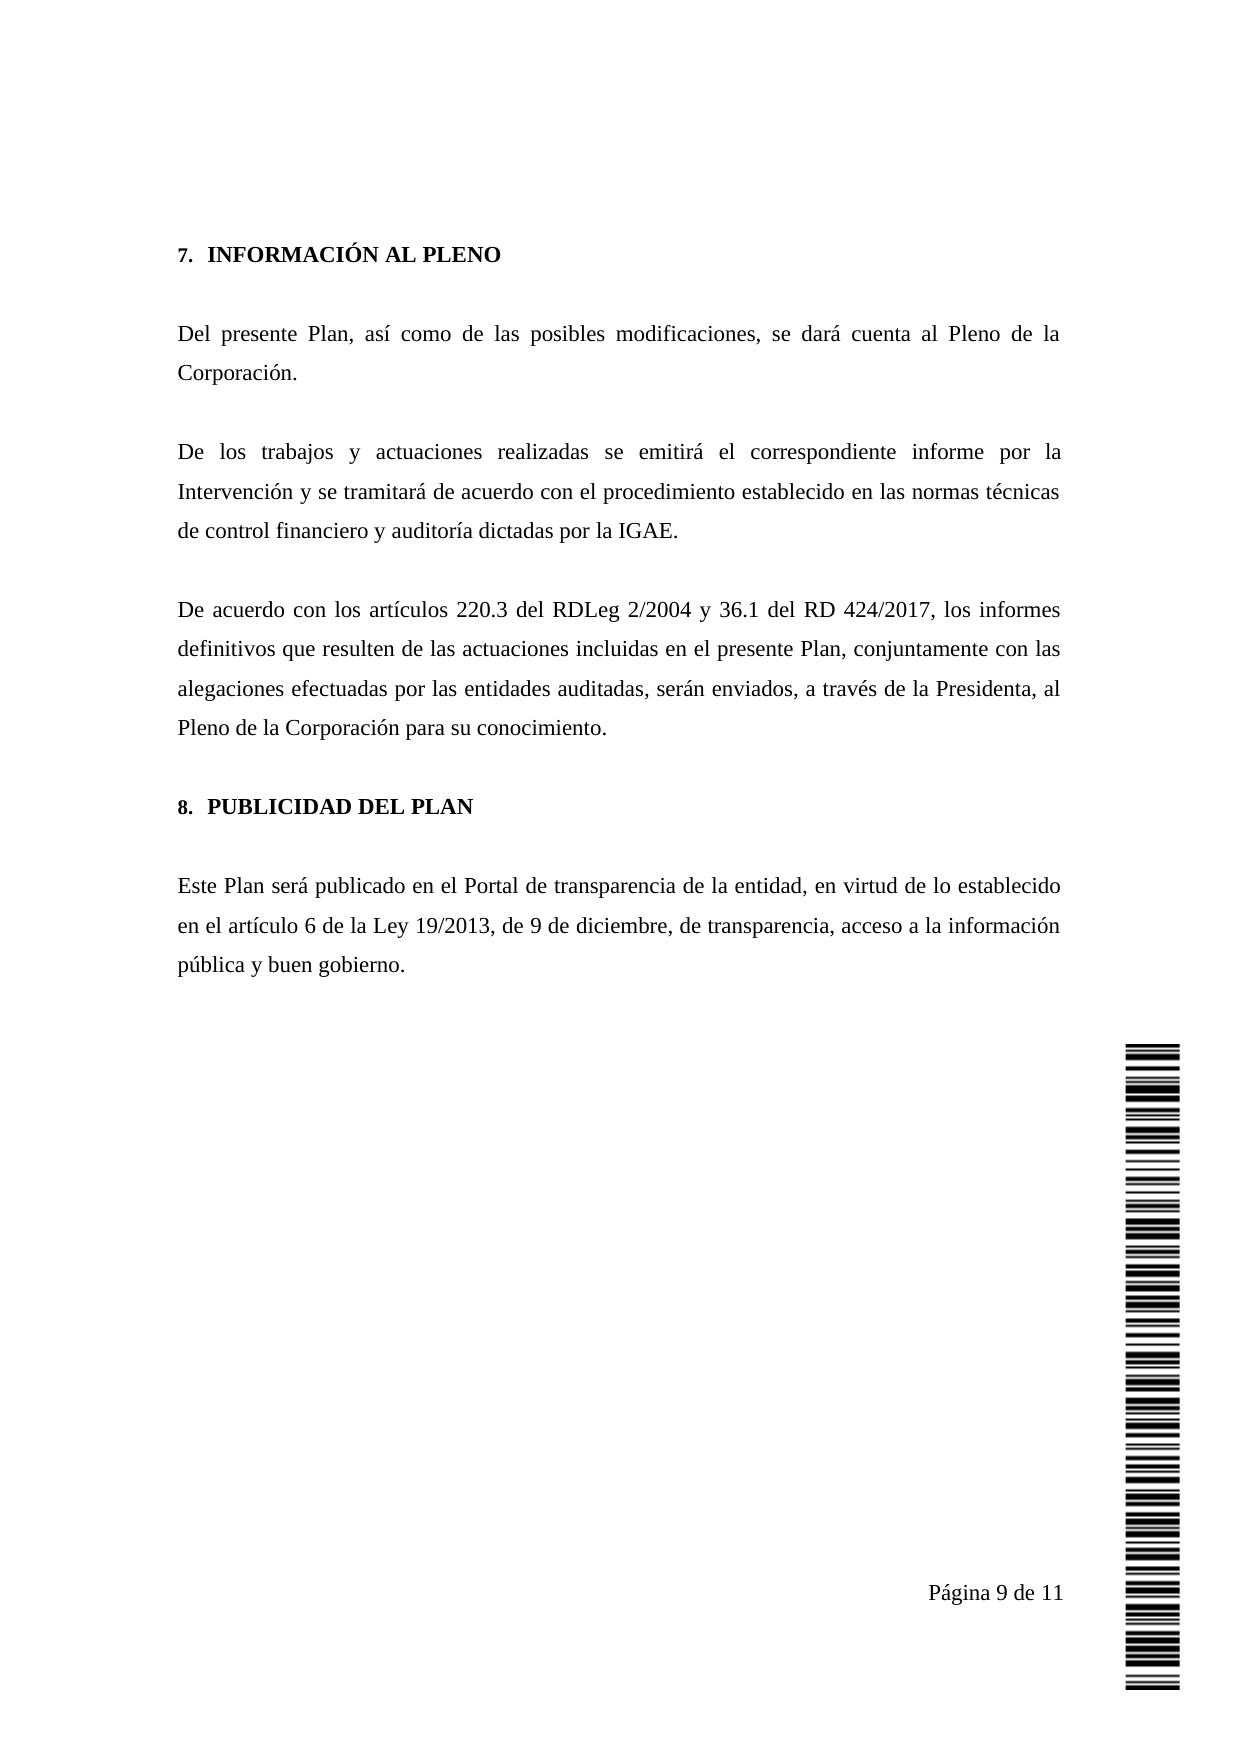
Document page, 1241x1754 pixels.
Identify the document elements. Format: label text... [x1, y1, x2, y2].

text Del presente Plan, así como de las posibles modificaciones, se dará cuenta al Pleno de la Corporación. [177, 320, 1062, 386]
text De los trabajos y actuaciones realizadas se emitirá el correspondiente informe por la Intervención y se tramitará de acuerdo con el procedimiento establecido en las normas técnicas de control financiero y auditoría dictadas por la IGAE. [177, 438, 1062, 544]
subtitle INFORMACIÓN AL PLENO [177, 241, 1196, 267]
text Este Plan será publicado en el Portal de transparencia de la entidad, en virtud de lo establecido en el artículo 6 de la Ley 19/2013, de 9 de diciembre, de transparencia, acceso a la información pública y buen gobierno. [177, 872, 1062, 977]
text Página 9 de 11 [37, 1579, 1064, 1605]
picture [1125, 1044, 1180, 1690]
subtitle PUBLICIDAD DEL PLAN [177, 793, 1196, 819]
text De acuerdo con los artículos 220.3 del RDLeg 2/2004 y 36.1 del RD 424/2017, los informes definitivos que resulten de las actuaciones incluidas en el presente Plan, conjuntamente con las alegaciones efectuadas por las entidades auditadas, serán enviados, a través de la Presidenta, al Pleno de la Corporación para su conocimiento. [177, 596, 1062, 741]
